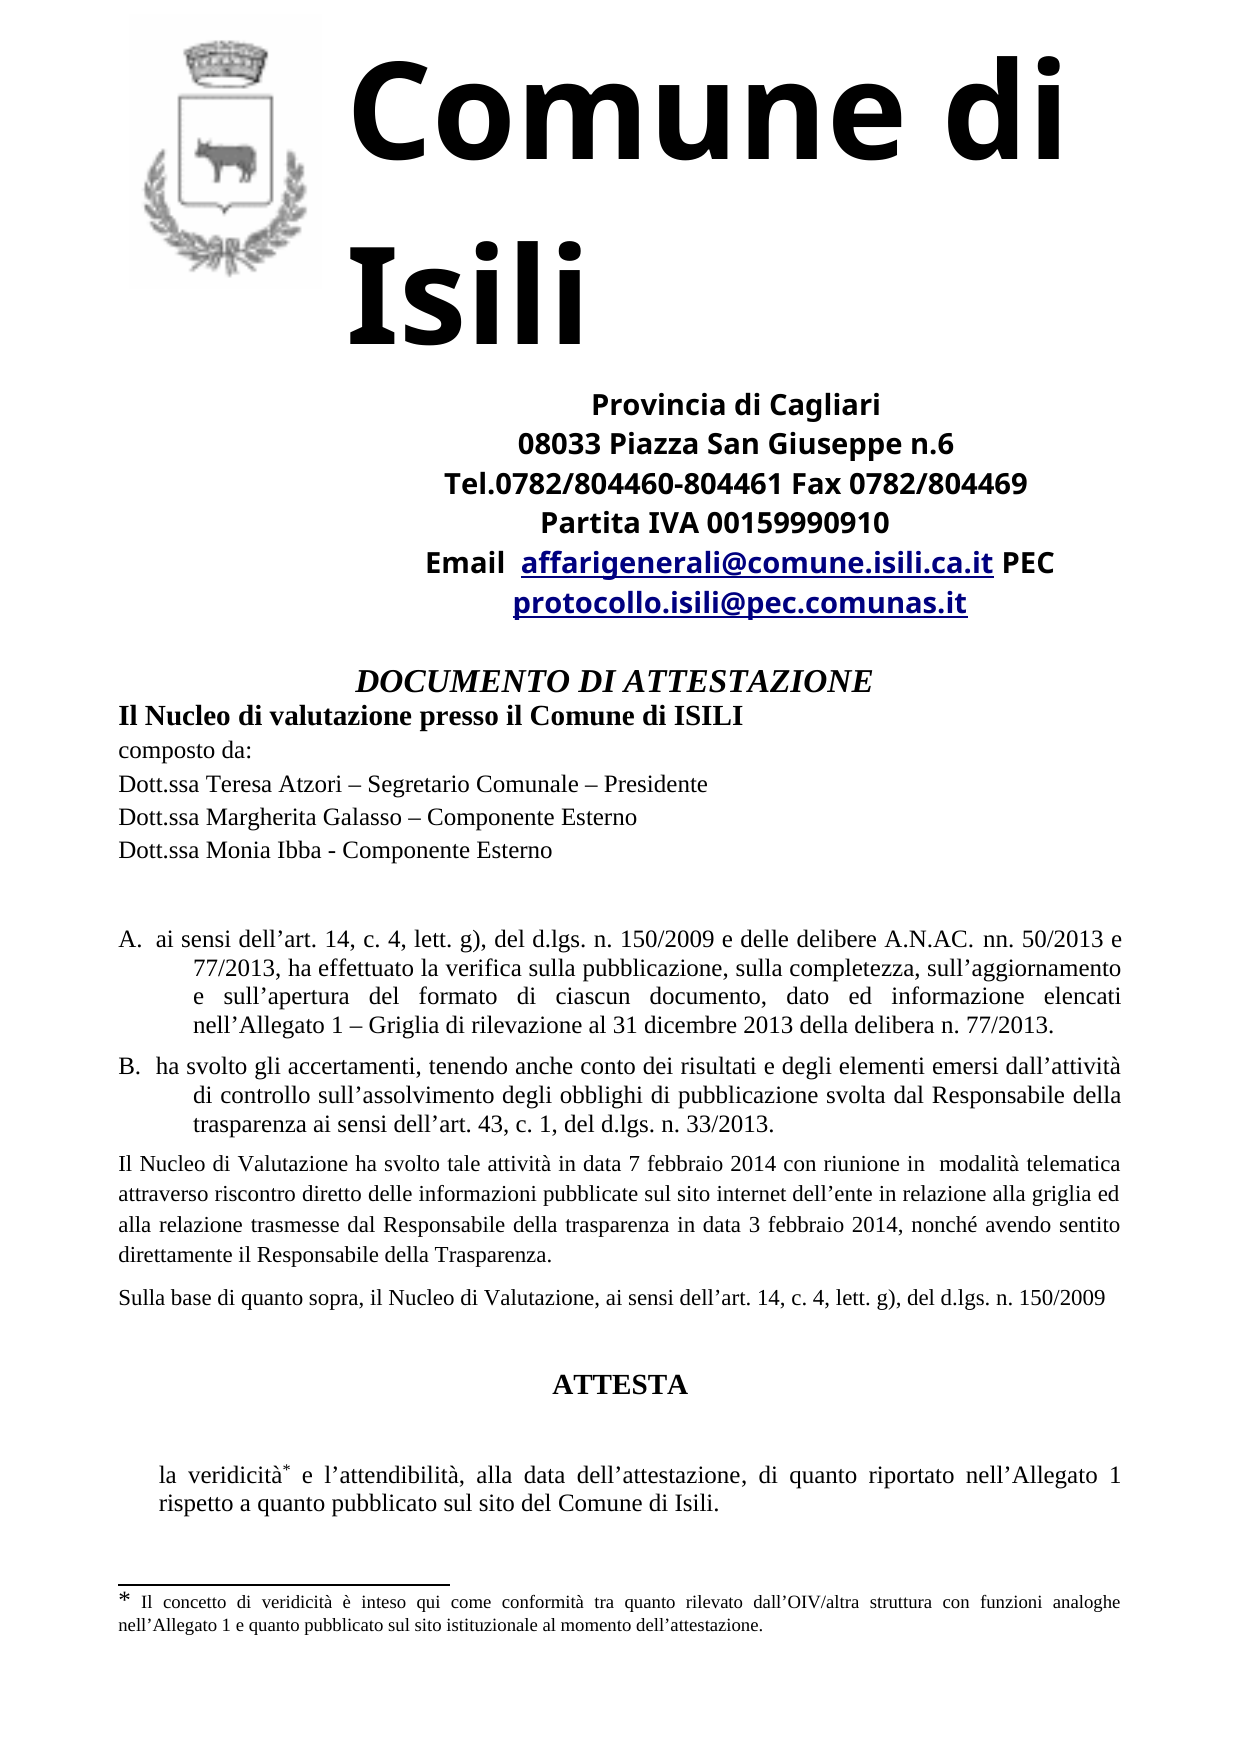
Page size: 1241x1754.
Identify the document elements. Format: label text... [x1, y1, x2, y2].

text composto da: [118, 732, 1122, 766]
text Sulla base di quanto sopra, il Nucleo di Valutazione, ai sensi dell’art. 14, c. 4, lett. g), del d.lgs. n. 150/2009 [118, 1283, 1122, 1310]
text Il Nucleo di valutazione presso il Comune di ISILI [118, 699, 1122, 732]
text Dott.ssa Teresa Atzori – Segretario Comunale – Presidente [118, 766, 1122, 799]
list ai sensi dell’art. 14, c. 4, lett. g), del d.lgs. n. 150/2009 e delle delibere A.N.AC. nn. 50/2013 e 77/2013, ha effettuato la verifica sulla pubblicazione, sulla completezza, sull’aggiornamento e sull’apertura del formato di ciascun documento, dato ed informazione elencati nell’Allegato 1 – Griglia di rilevazione al 31 dicembre 2013 della delibera n. 77/2013. [118, 924, 1122, 1039]
text Il concetto di veridicità è inteso qui come conformità tra quanto rilevato dall’OIV/altra struttura con funzioni analoghe nell’Allegato 1 e quanto pubblicato sul sito istituzionale al momento dell’attestazione. [118, 1586, 1122, 1636]
table_header Comune di Isili Provincia di Cagliari 08033 Piazza San Giuseppe n.6 Tel.0782/804460-804461 Fax 0782/804469 Partita IVA 0015999091000159990910 Email affarigenerali@comune.isili.ca.it PEC protocollo.isili@pec.comunas.it [335, 15, 1144, 622]
text ATTESTA [118, 1367, 1122, 1401]
text Dott.ssa Monia Ibba - Componente Esterno [118, 832, 1122, 866]
table_header [118, 15, 335, 622]
text la veridicità e l’attendibilità, alla data dell’attestazione, di quanto riportato nell’Allegato 1 rispetto a quanto pubblicato sul sito del Comune di Isili. [158, 1460, 1122, 1517]
list ha svolto gli accertamenti, tenendo anche conto dei risultati e degli elementi emersi dall’attività di controllo sull’assolvimento degli obblighi di pubblicazione svolta dal Responsabile della trasparenza ai sensi dell’art. 43, c. 1, del d.lgs. n. 33/2013. [118, 1051, 1122, 1138]
text Il Nucleo di Valutazione ha svolto tale attività in data 7 febbraio 2014 con riunione in modalità telematica attraverso riscontro diretto delle informazioni pubblicate sul sito internet dell’ente in relazione alla griglia ed alla relazione trasmesse dal Responsabile della trasparenza in data 3 febbraio 2014, nonché avendo sentito direttamente il Responsabile della Trasparenza. [118, 1150, 1122, 1267]
text Dott.ssa Margherita Galasso – Componente Esterno [118, 799, 1122, 832]
text DOCUMENTO DI ATTESTAZIONE [118, 666, 1122, 699]
